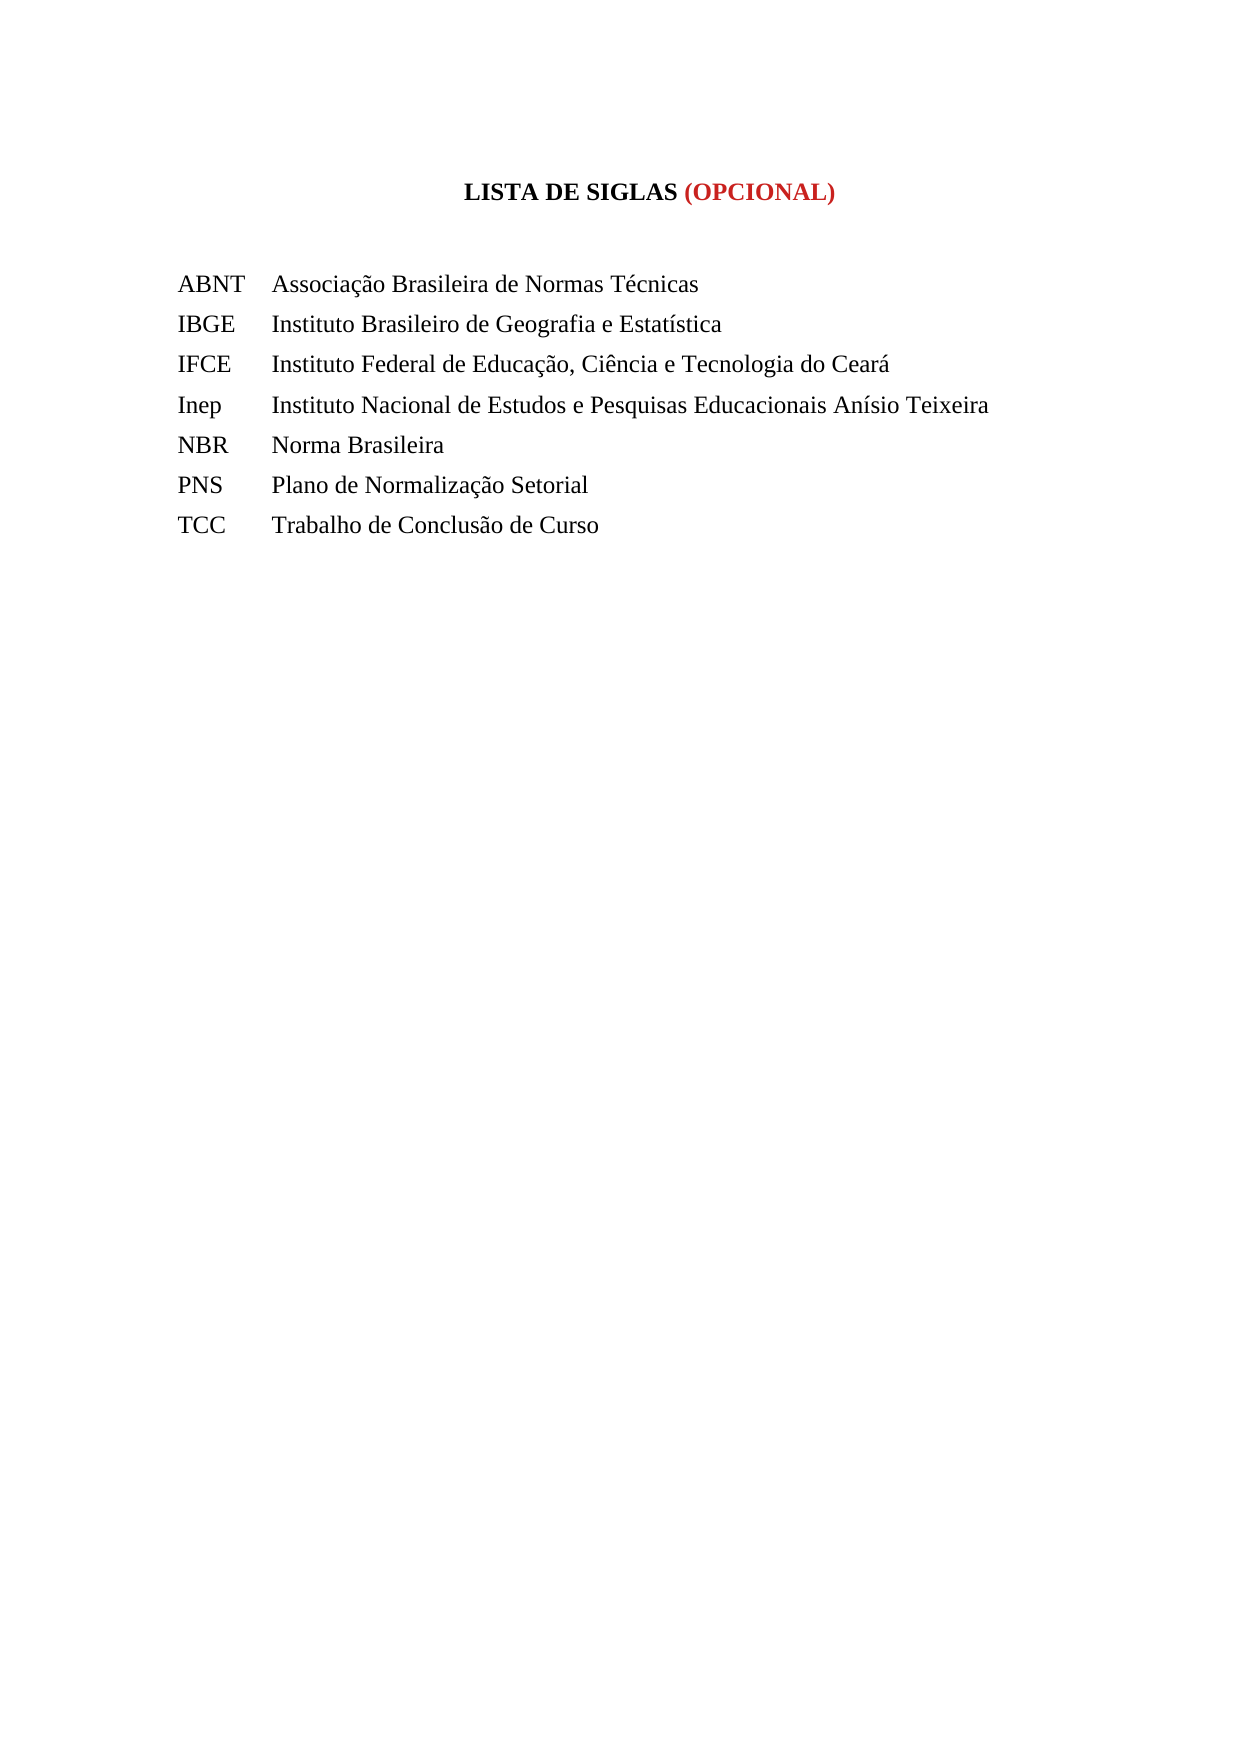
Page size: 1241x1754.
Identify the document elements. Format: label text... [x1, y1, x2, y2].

table_cell IBGE [171, 304, 266, 344]
table_cell Inep [171, 384, 266, 424]
table_cell IFCE [171, 344, 266, 384]
table_cell Trabalho de Conclusão de Curso [266, 505, 1108, 545]
table_cell Instituto Federal de Educação, Ciência e Tecnologia do Ceará [266, 344, 1108, 384]
table_cell Plano de Normalização Setorial [266, 465, 1108, 505]
table_cell TCC [171, 505, 266, 545]
table_cell NBR [171, 424, 266, 464]
table_cell PNS [171, 465, 266, 505]
text LISTA DE SIGLAS (OPCIONAL) [177, 177, 1122, 206]
table_cell Instituto Nacional de Estudos e Pesquisas Educacionais Anísio Teixeira [266, 384, 1108, 424]
table_cell Instituto Brasileiro de Geografia e Estatística [266, 304, 1108, 344]
table_cell Norma Brasileira [266, 424, 1108, 464]
table_header ABNT [171, 264, 266, 304]
table_header Associação Brasileira de Normas Técnicas [266, 264, 1108, 304]
